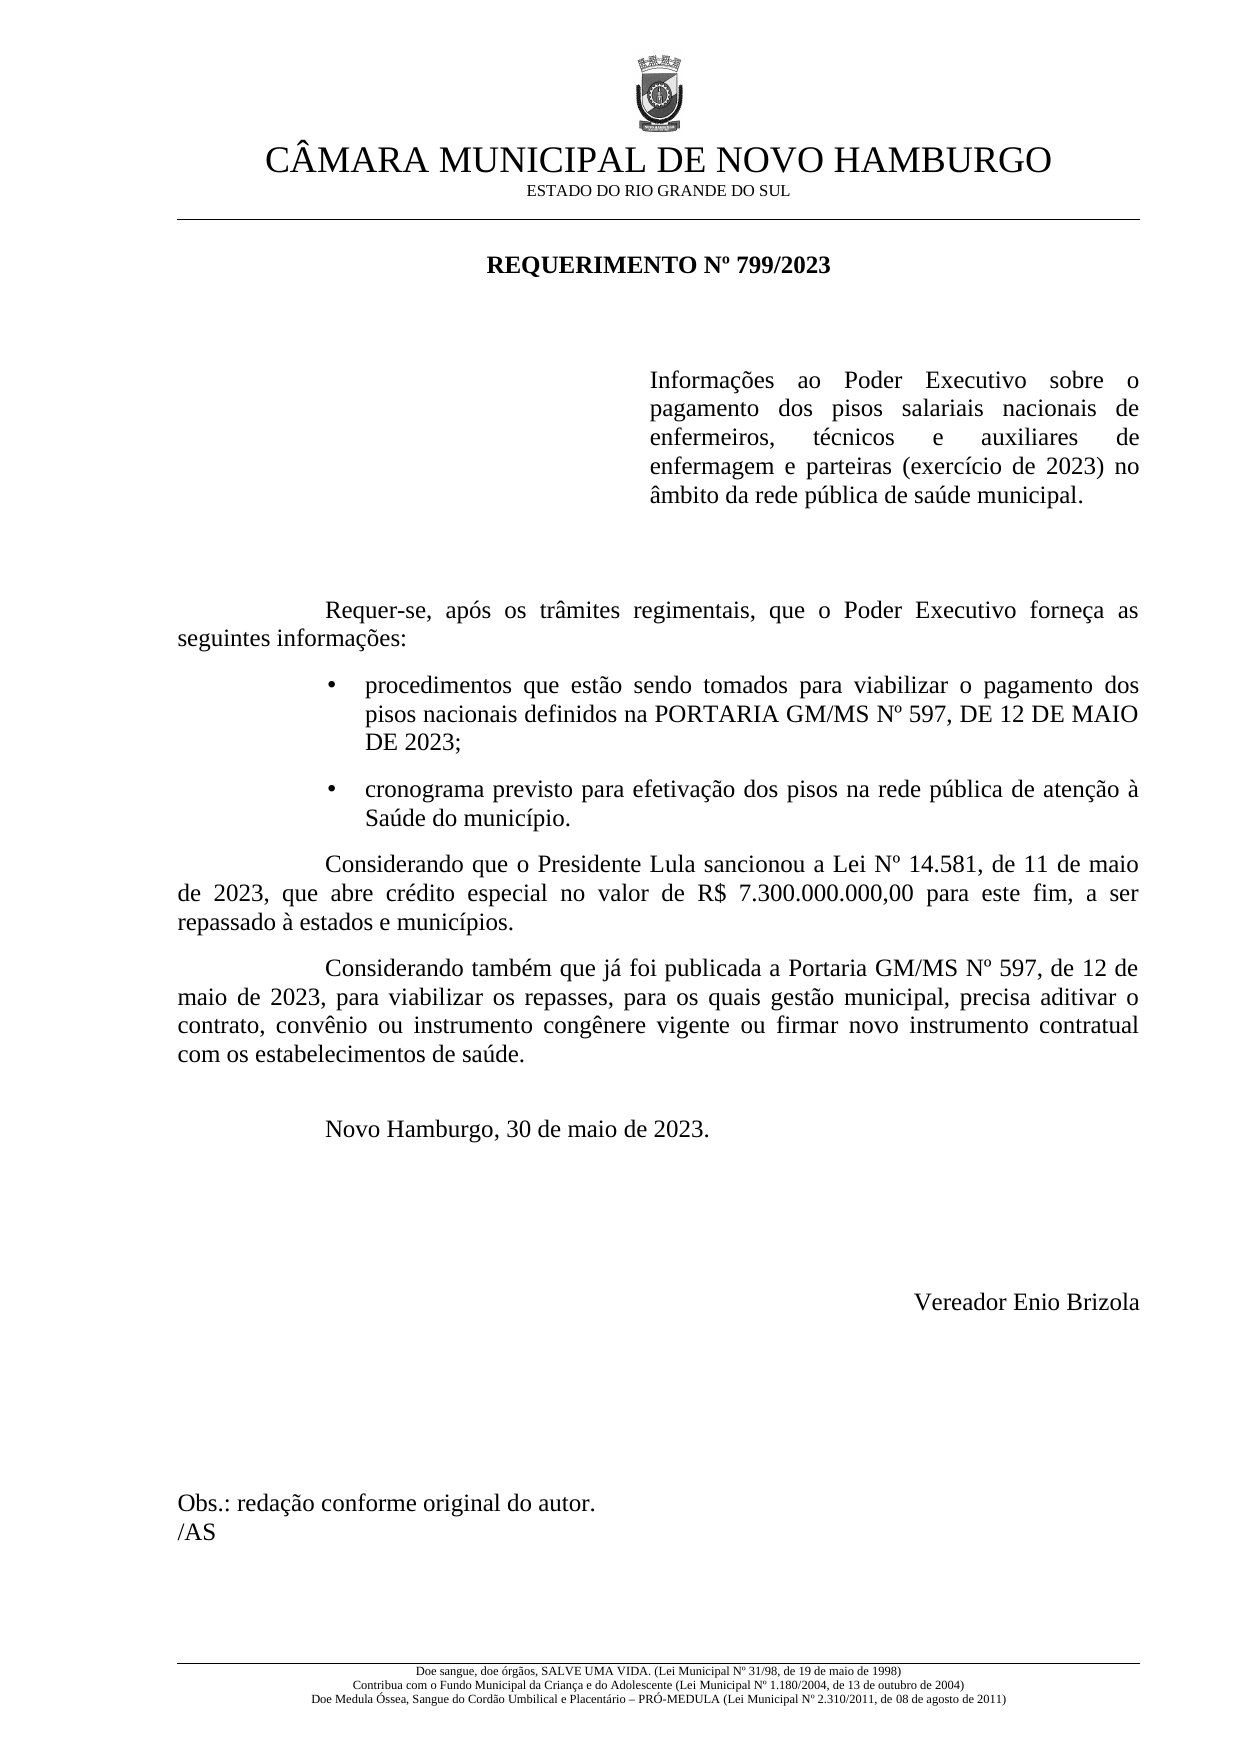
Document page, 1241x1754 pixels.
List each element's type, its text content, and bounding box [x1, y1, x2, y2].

text Obs.: redação conforme original do autor. [177, 1488, 1140, 1517]
list procedimentos que estão sendo tomados para viabilizar o pagamento dos pisos nacionais definidos na PORTARIA GM/MS Nº 597, DE 12 DE MAIO DE 2023; [327, 670, 1140, 756]
text Requer-se, após os trâmites regimentais, que o Poder Executivo forneça as seguintes informações: [177, 595, 1140, 652]
text Considerando que o Presidente Lula sancionou a Lei Nº 14.581, de 11 de maio de 2023, que abre crédito especial no valor de R$ 7.300.000.000,00 para este fim, a ser repassado à estados e municípios. [177, 849, 1140, 935]
text /AS [177, 1517, 1140, 1546]
list cronograma previsto para efetivação dos pisos na rede pública de atenção à Saúde do município. [327, 774, 1140, 831]
text Vereador Enio Brizola [177, 1287, 1140, 1316]
text REQUERIMENTO Nº 799/2023 [177, 250, 1140, 278]
text Considerando também que já foi publicada a Portaria GM/MS Nº 597, de 12 de maio de 2023, para viabilizar os repasses, para os quais gestão municipal, precisa aditivar o contrato, convênio ou instrumento congênere vigente ou firmar novo instrumento contratual com os estabelecimentos de saúde. [177, 953, 1140, 1068]
text Informações ao Poder Executivo sobre o pagamento dos pisos salariais nacionais de enfermeiros, técnicos e auxiliares de enfermagem e parteiras (exercício de 2023) no âmbito da rede pública de saúde municipal. [649, 365, 1140, 508]
text Novo Hamburgo, 30 de maio de 2023. [325, 1114, 1140, 1143]
